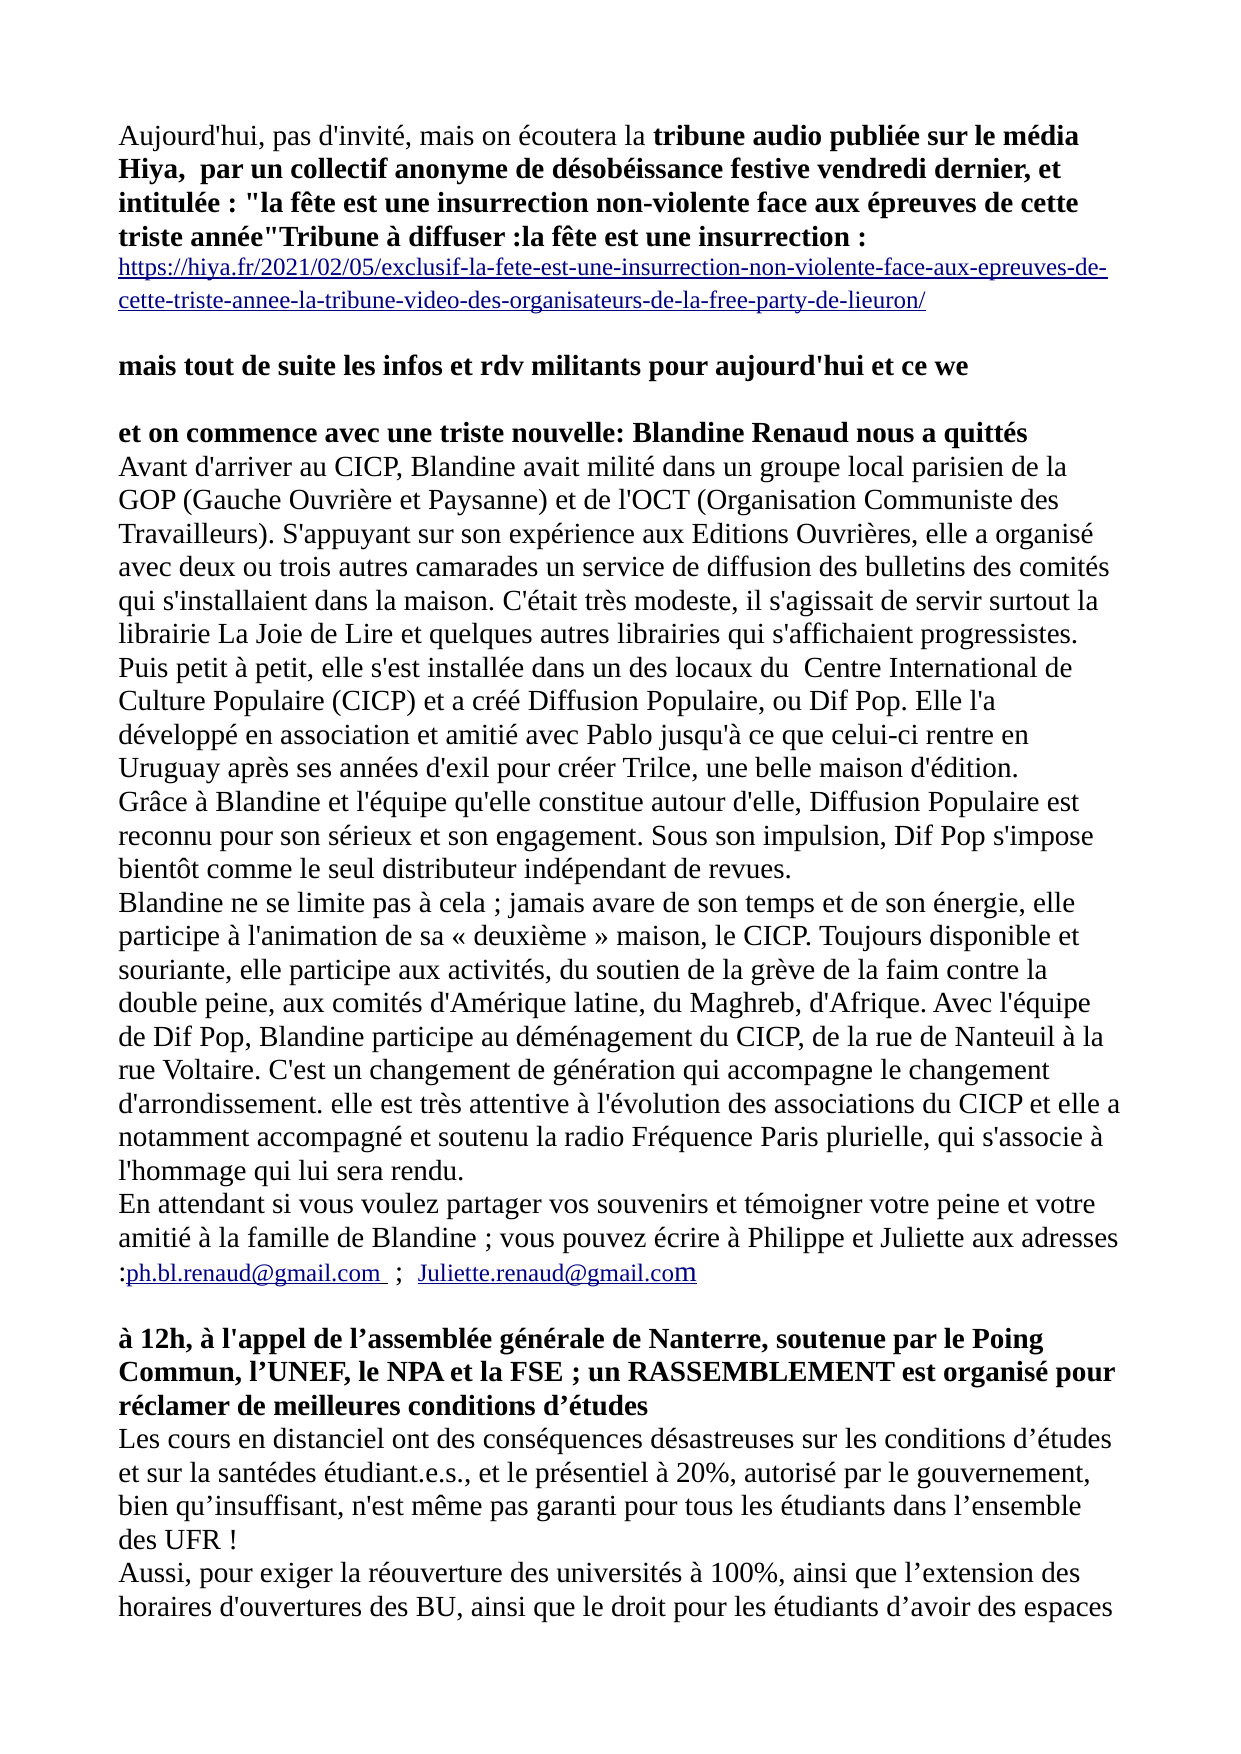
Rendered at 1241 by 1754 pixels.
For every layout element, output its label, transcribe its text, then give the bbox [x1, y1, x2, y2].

text Grâce à Blandine et l'équipe qu'elle constitue autour d'elle, Diffusion Populaire est reconnu pour son sérieux et son engagement. Sous son impulsion, Dif Pop s'impose bientôt comme le seul distributeur indépendant de revues. [118, 784, 1122, 885]
text En attendant si vous voulez partager vos souvenirs et témoigner votre peine et votre amitié à la famille de Blandine ; vous pouvez écrire à Philippe et Juliette aux adresses :ph.bl.renaud@gmail.com ; Juliette.renaud@gmail.com [118, 1187, 1122, 1287]
text Aujourd'hui, pas d'invité, mais on écoutera la tribune audio publiée sur le média Hiya, par un collectif anonyme de désobéissance festive vendredi dernier, et intitulée : "la fête est une insurrection non-violente face aux épreuves de cette triste année"Tribune à diffuser :la fête est une insurrection : https://hiya.fr/2021/02/05/exclusif-la-fete-est-une-insurrection-non-violente-face-aux-epreuves-de-cette-triste-annee-la-tribune-video-des-organisateurs-de-la-free-party-de-lieuron/ [118, 118, 1122, 314]
text Avant d'arriver au CICP, Blandine avait milité dans un groupe local parisien de la GOP (Gauche Ouvrière et Paysanne) et de l'OCT (Organisation Communiste des Travailleurs). S'appuyant sur son expérience aux Editions Ouvrières, elle a organisé avec deux ou trois autres camarades un service de diffusion des bulletins des comités qui s'installaient dans la maison. C'était très modeste, il s'agissait de servir surtout la librairie La Joie de Lire et quelques autres librairies qui s'affichaient progressistes. Puis petit à petit, elle s'est installée dans un des locaux du Centre International de Culture Populaire (CICP) et a créé Diffusion Populaire, ou Dif Pop. Elle l'a développé en association et amitié avec Pablo jusqu'à ce que celui-ci rentre en Uruguay après ses années d'exil pour créer Trilce, une belle maison d'édition. [118, 449, 1122, 784]
text et on commence avec une triste nouvelle: Blandine Renaud nous a quittés [118, 415, 1122, 449]
text Blandine ne se limite pas à cela ; jamais avare de son temps et de son énergie, elle participe à l'animation de sa « deuxième » maison, le CICP. Toujours disponible et souriante, elle participe aux activités, du soutien de la grève de la faim contre la double peine, aux comités d'Amérique latine, du Maghreb, d'Afrique. Avec l'équipe de Dif Pop, Blandine participe au déménagement du CICP, de la rue de Nanteuil à la rue Voltaire. C'est un changement de génération qui accompagne le changement d'arrondissement. elle est très attentive à l'évolution des associations du CICP et elle a notamment accompagné et soutenu la radio Fréquence Paris plurielle, qui s'associe à l'hommage qui lui sera rendu. [118, 885, 1122, 1187]
text Aussi, pour exiger la réouverture des universités à 100%, ainsi que l’extension des horaires d'ouvertures des BU, ainsi que le droit pour les étudiants d’avoir des espaces [118, 1556, 1122, 1623]
text à 12h, à l'appel de l’assemblée générale de Nanterre, soutenue par le Poing Commun, l’UNEF, le NPA et la FSE ; un RASSEMBLEMENT est organisé pour réclamer de meilleures conditions d’études [118, 1321, 1122, 1421]
text mais tout de suite les infos et rdv militants pour aujourd'hui et ce we [118, 348, 1122, 382]
text Les cours en distanciel ont des conséquences désastreuses sur les conditions d’études et sur la santédes étudiant.e.s., et le présentiel à 20%, autorisé par le gouvernement, bien qu’insuffisant, n'est même pas garanti pour tous les étudiants dans l’ensemble des UFR ! [118, 1421, 1122, 1556]
